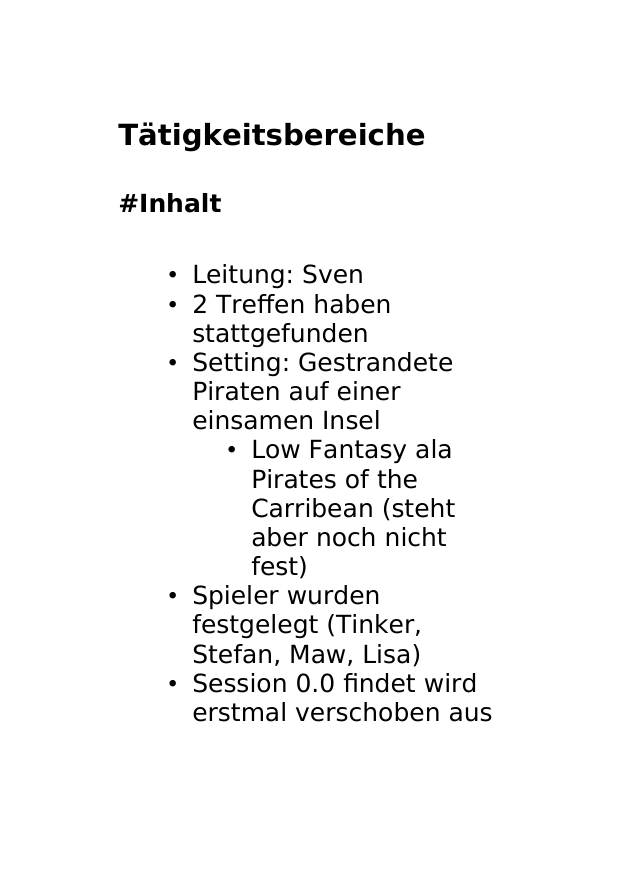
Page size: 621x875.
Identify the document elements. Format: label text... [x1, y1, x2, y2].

list Leitung: Sven [177, 261, 502, 290]
list Setting: Gestrandete Piraten auf einer einsamen Insel [177, 348, 502, 436]
list Session 0.0 findet wird erstmal verschoben aus [177, 669, 502, 727]
list 2 Treffen haben stattgefunden [177, 290, 502, 348]
subtitle Tätigkeitsbereiche [118, 118, 502, 152]
subtitle #Inhalt [118, 189, 502, 219]
list Low Fantasy ala Pirates of the Carribean (steht aber noch nicht fest) [236, 436, 502, 582]
list Spieler wurden festgelegt (Tinker, Stefan, Maw, Lisa) [177, 582, 502, 669]
